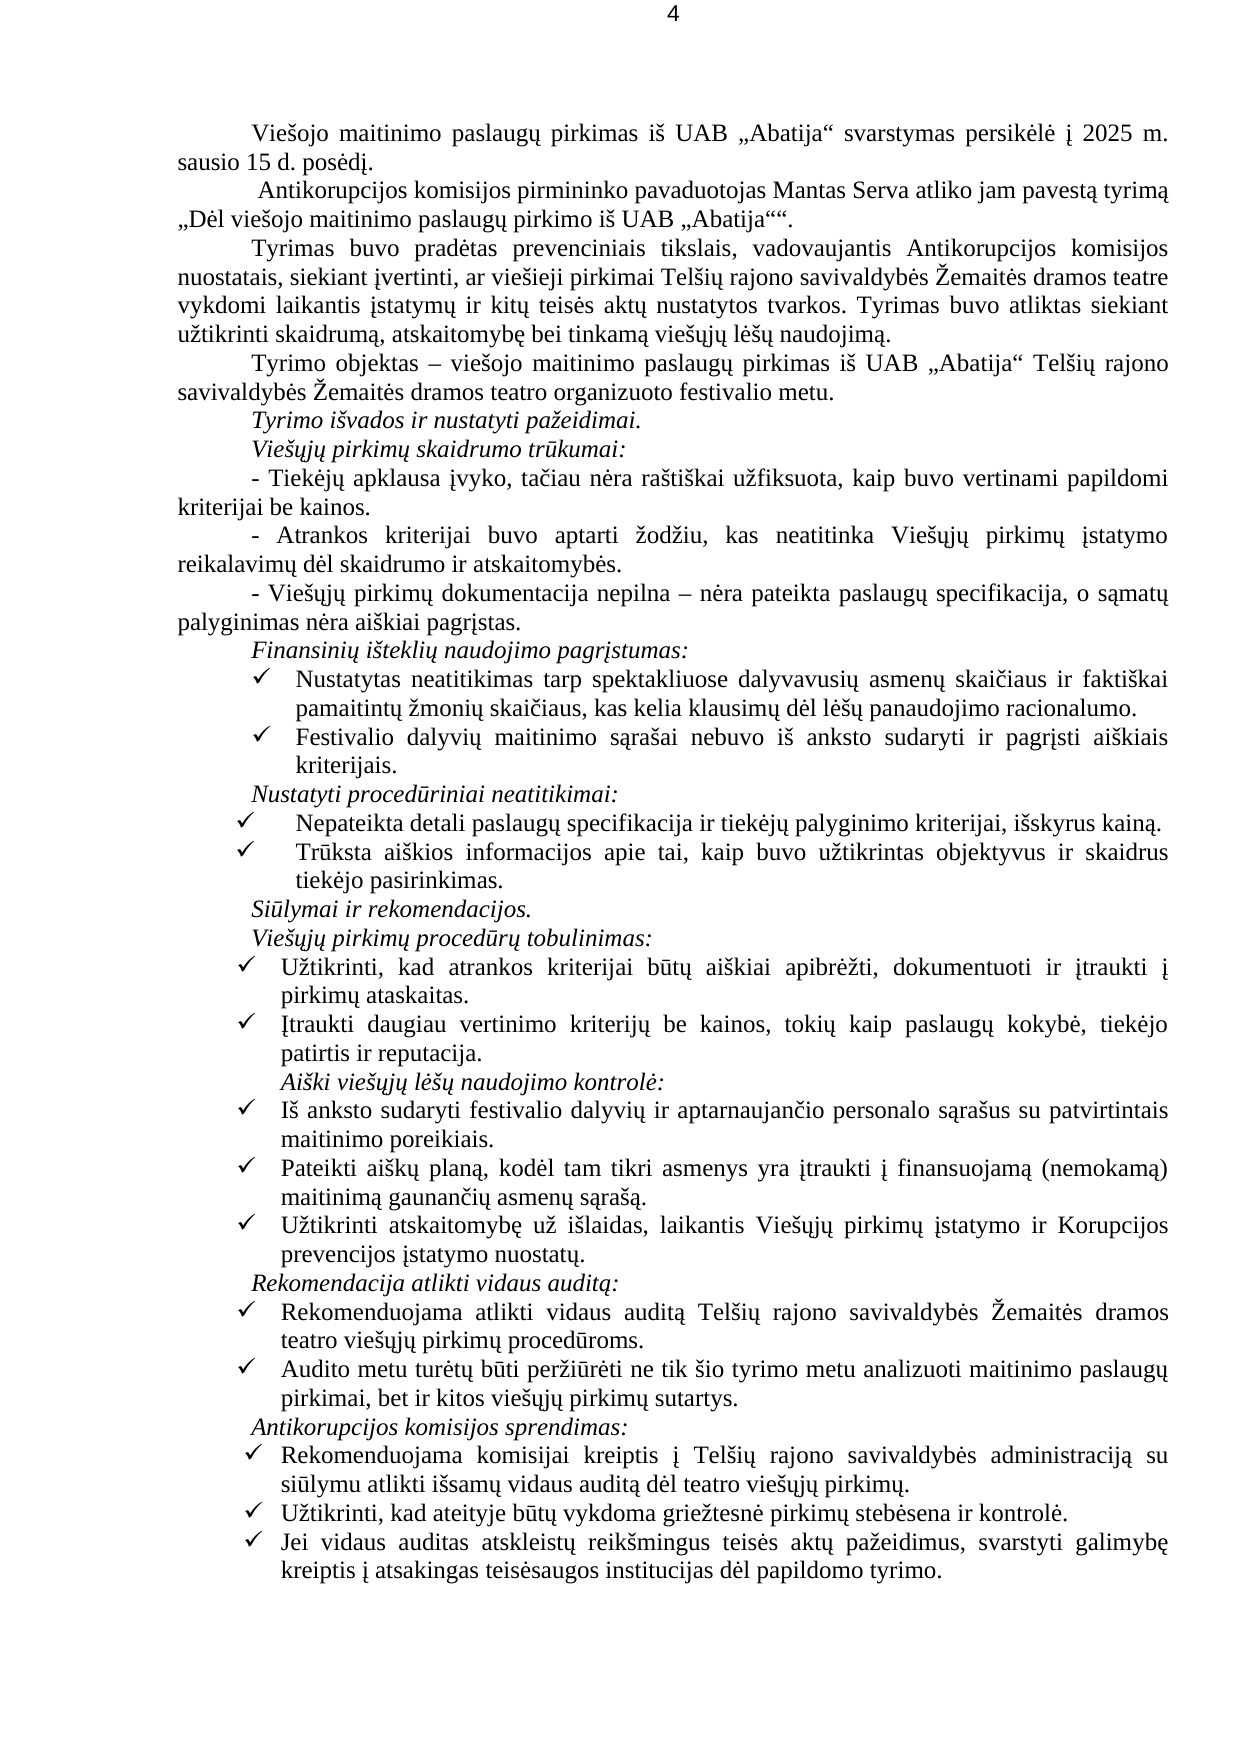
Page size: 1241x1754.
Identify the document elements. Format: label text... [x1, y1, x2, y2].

text  Užtikrinti, kad ateityje būtų vykdoma griežtesnė pirkimų stebėsena ir kontrolė. [243, 1498, 1169, 1527]
text Antikorupcijos komisijos pirmininko pavaduotojas Mantas Serva atliko jam pavestą tyrimą „Dėl viešojo maitinimo paslaugų pirkimo iš UAB „Abatija““. [177, 176, 1169, 233]
text  Nepateikta detali paslaugų specifikacija ir tiekėjų palyginimo kriterijai, išskyrus kainą. [235, 808, 1169, 837]
text - Atrankos kriterijai buvo aptarti žodžiu, kas neatitinka Viešųjų pirkimų įstatymo reikalavimų dėl skaidrumo ir atskaitomybės. [177, 521, 1169, 578]
text Tyrimo išvados ir nustatyti pažeidimai. [177, 406, 1169, 434]
text Nustatyti procedūriniai neatitikimai: [177, 779, 1169, 808]
text  Rekomenduojama komisijai kreiptis į Telšių rajono savivaldybės administraciją su siūlymu atlikti išsamų vidaus auditą dėl teatro viešųjų pirkimų. [243, 1441, 1169, 1498]
text Tyrimas buvo pradėtas prevenciniais tikslais, vadovaujantis Antikorupcijos komisijos nuostatais, siekiant įvertinti, ar viešieji pirkimai Telšių rajono savivaldybės Žemaitės dramos teatre vykdomi laikantis įstatymų ir kitų teisės aktų nustatytos tvarkos. Tyrimas buvo atliktas siekiant užtikrinti skaidrumą, atskaitomybę bei tinkamą viešųjų lėšų naudojimą. [177, 233, 1169, 348]
text  Užtikrinti, kad atrankos kriterijai būtų aiškiai apibrėžti, dokumentuoti ir įtraukti į pirkimų ataskaitas. [236, 952, 1169, 1009]
text Finansinių išteklių naudojimo pagrįstumas: [177, 636, 1169, 664]
text  Iš anksto sudaryti festivalio dalyvių ir aptarnaujančio personalo sąrašus su patvirtintais maitinimo poreikiais. [236, 1096, 1169, 1153]
text Viešojo maitinimo paslaugų pirkimas iš UAB „Abatija“ svarstymas persikėlė į 2025 m. sausio 15 d. posėdį. [177, 118, 1169, 176]
text  Pateikti aiškų planą, kodėl tam tikri asmenys yra įtraukti į finansuojamą (nemokamą) maitinimą gaunančių asmenų sąrašą. [236, 1153, 1169, 1211]
text - Tiekėjų apklausa įvyko, tačiau nėra raštiškai užfiksuota, kaip buvo vertinami papildomi kriterijai be kainos. [177, 463, 1169, 521]
text Rekomendacija atlikti vidaus auditą: [177, 1268, 1169, 1297]
text  Nustatytas neatitikimas tarp spektakliuose dalyvavusių asmenų skaičiaus ir faktiškai pamaitintų žmonių skaičiaus, kas kelia klausimų dėl lėšų panaudojimo racionalumo. [251, 664, 1169, 722]
text - Viešųjų pirkimų dokumentacija nepilna – nėra pateikta paslaugų specifikacija, o sąmatų palyginimas nėra aiškiai pagrįstas. [177, 578, 1169, 636]
text Aiški viešųjų lėšų naudojimo kontrolė: [177, 1067, 1169, 1096]
text Antikorupcijos komisijos sprendimas: [177, 1412, 1169, 1441]
text  Įtraukti daugiau vertinimo kriterijų be kainos, tokių kaip paslaugų kokybė, tiekėjo patirtis ir reputacija. [236, 1009, 1169, 1067]
text  Audito metu turėtų būti peržiūrėti ne tik šio tyrimo metu analizuoti maitinimo paslaugų pirkimai, bet ir kitos viešųjų pirkimų sutartys. [236, 1354, 1169, 1412]
text  Trūksta aiškios informacijos apie tai, kaip buvo užtikrintas objektyvus ir skaidrus tiekėjo pasirinkimas. [235, 837, 1169, 894]
text Siūlymai ir rekomendacijos. [177, 894, 1169, 923]
text Tyrimo objektas – viešojo maitinimo paslaugų pirkimas iš UAB „Abatija“ Telšių rajono savivaldybės Žemaitės dramos teatro organizuoto festivalio metu. [177, 348, 1169, 406]
text Viešųjų pirkimų skaidrumo trūkumai: [251, 434, 1169, 463]
text  Rekomenduojama atlikti vidaus auditą Telšių rajono savivaldybės Žemaitės dramos teatro viešųjų pirkimų procedūroms. [236, 1297, 1169, 1354]
text  Festivalio dalyvių maitinimo sąrašai nebuvo iš anksto sudaryti ir pagrįsti aiškiais kriterijais. [251, 722, 1169, 779]
text  Jei vidaus auditas atskleistų reikšmingus teisės aktų pažeidimus, svarstyti galimybę kreiptis į atsakingas teisėsaugos institucijas dėl papildomo tyrimo. [243, 1527, 1169, 1584]
text  Užtikrinti atskaitomybę už išlaidas, laikantis Viešųjų pirkimų įstatymo ir Korupcijos prevencijos įstatymo nuostatų. [236, 1211, 1169, 1268]
text Viešųjų pirkimų procedūrų tobulinimas: [177, 923, 1169, 952]
